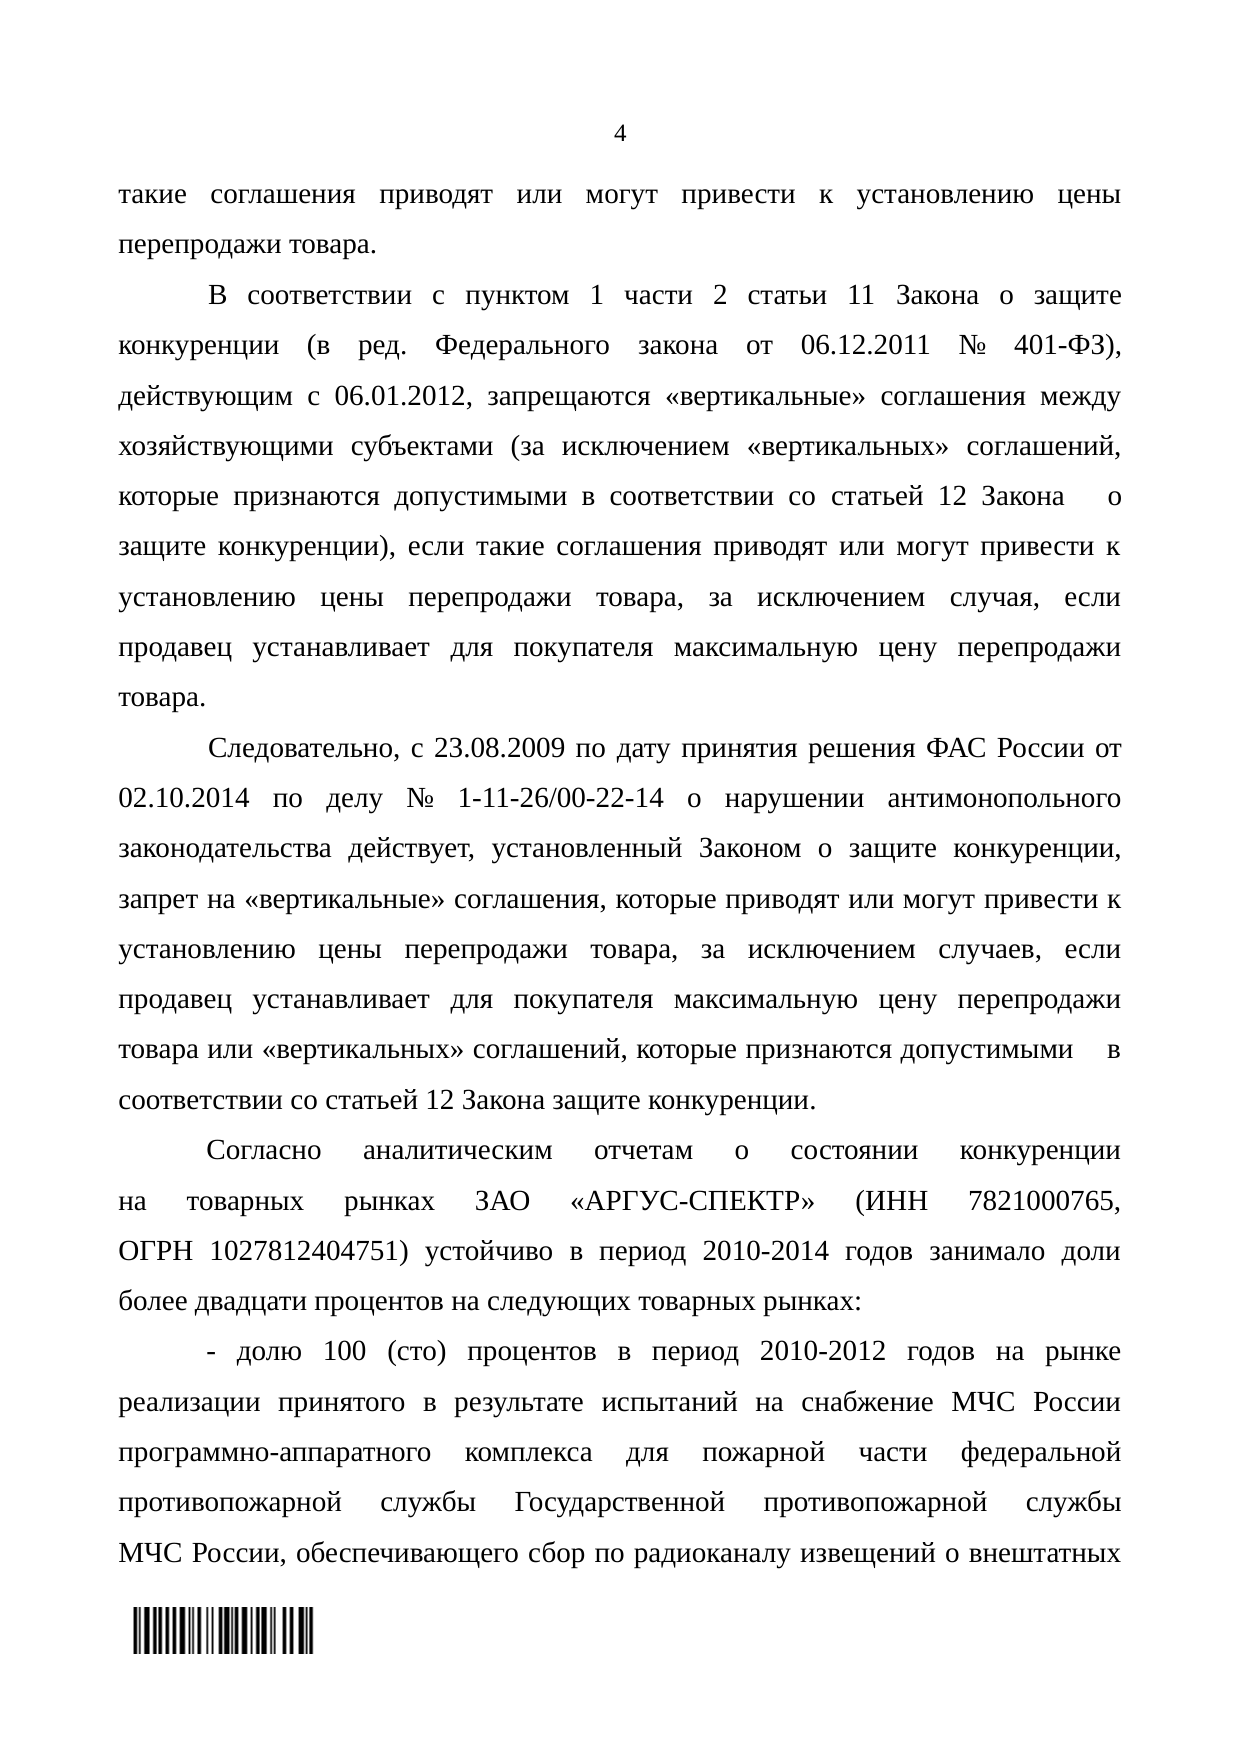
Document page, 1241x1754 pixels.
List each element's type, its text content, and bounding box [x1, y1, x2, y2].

text В соответствии с пунктом 1 части 2 статьи 11 Закона о защите конкуренции (в ред. Федерального закона от 06.12.2011 № 401-ФЗ), действующим с 06.01.2012, запрещаются «вертикальные» соглашения между хозяйствующими субъектами (за исключением «вертикальных» соглашений, которые признаются допустимыми в соответствии со статьей 12 Закона о защите конкуренции), если такие соглашения приводят или могут привести к установлению цены перепродажи товара, за исключением случая, если продавец устанавливает для покупателя максимальную цену перепродажи товара. [118, 277, 1122, 713]
picture [118, 1607, 331, 1654]
text такие соглашения приводят или могут привести к установлению цены перепродажи товара. [118, 176, 1122, 260]
text Согласно аналитическим отчетам о состоянии конкуренции на товарных рынках ЗАО «АРГУС-СПЕКТР» (ИНН 7821000765, ОГРН 1027812404751) устойчиво в период 2010-2014 годов занимало доли более двадцати процентов на следующих товарных рынках: [118, 1132, 1122, 1317]
text Следовательно, с 23.08.2009 по дату принятия решения ФАС России от 02.10.2014 по делу № 1-11-26/00-22-14 о нарушении антимонопольного законодательства действует, установленный Законом о защите конкуренции, запрет на «вертикальные» соглашения, которые приводят или могут привести к установлению цены перепродажи товара, за исключением случаев, если продавец устанавливает для покупателя максимальную цену перепродажи товара или «вертикальных» соглашений, которые признаются допустимыми в соответствии со статьей 12 Закона защите конкуренции. [118, 730, 1122, 1116]
text - долю 100 (сто) процентов в период 2010-2012 годов на рынке реализации принятого в результате испытаний на снабжение МЧС России программно-аппаратного комплекса для пожарной части федеральной противопожарной службы Государственной противопожарной службы МЧС России, обеспечивающего сбор по радиоканалу извещений о внештатных [118, 1333, 1122, 1568]
